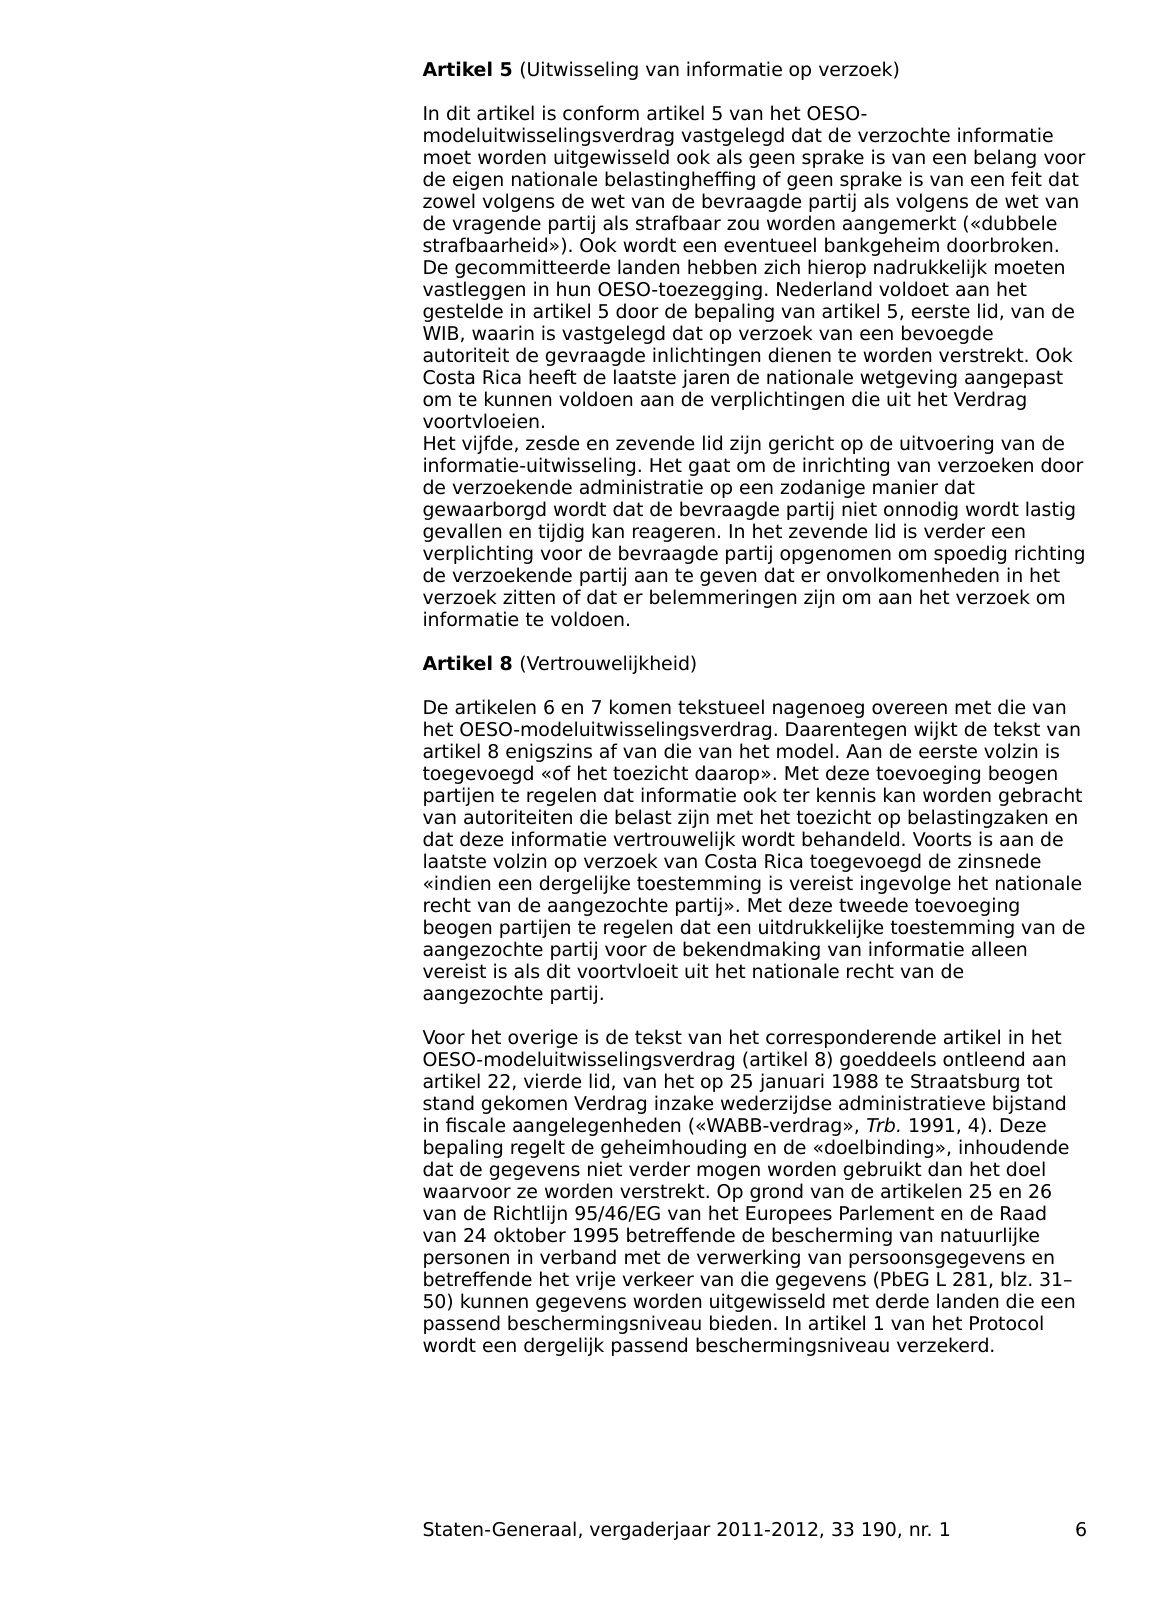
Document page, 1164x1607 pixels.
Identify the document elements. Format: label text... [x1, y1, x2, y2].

subtitle Artikel 8 (Vertrouwelijkheid) [422, 653, 1087, 675]
text De artikelen 6 en 7 komen tekstueel nagenoeg overeen met die van het OESO-modeluitwisselingsverdrag. Daarentegen wijkt de tekst van artikel 8 enigszins af van die van het model. Aan de eerste volzin is toegevoegd «of het toezicht daarop». Met deze toevoeging beogen partijen te regelen dat informatie ook ter kennis kan worden gebracht van autoriteiten die belast zijn met het toezicht op belastingzaken en dat deze informatie vertrouwelijk wordt behandeld. Voorts is aan de laatste volzin op verzoek van Costa Rica toegevoegd de zinsnede «indien een dergelijke toestemming is vereist ingevolge het nationale recht van de aangezochte partij». Met deze tweede toevoeging beogen partijen te regelen dat een uitdrukkelijke toestemming van de aangezochte partij voor de bekendmaking van informatie alleen vereist is als dit voortvloeit uit het nationale recht van de aangezochte partij. [422, 697, 1087, 1005]
subtitle Artikel 5 (Uitwisseling van informatie op verzoek) [422, 59, 1087, 81]
text Voor het overige is de tekst van het corresponderende artikel in het OESO-modeluitwisselingsverdrag (artikel 8) goeddeels ontleend aan artikel 22, vierde lid, van het op 25 januari 1988 te Straatsburg tot stand gekomen Verdrag inzake wederzijdse administratieve bijstand in fiscale aangelegenheden («WABB-verdrag», Trb. 1991, 4). Deze bepaling regelt de geheimhouding en de «doelbinding», inhoudende dat de gegevens niet verder mogen worden gebruikt dan het doel waarvoor ze worden verstrekt. Op grond van de artikelen 25 en 26 van de Richtlijn 95/46/EG van het Europees Parlement en de Raad van 24 oktober 1995 betreffende de bescherming van natuurlijke personen in verband met de verwerking van persoonsgegevens en betreffende het vrije verkeer van die gegevens (PbEG L 281, blz. 31–50) kunnen gegevens worden uitgewisseld met derde landen die een passend beschermingsniveau bieden. In artikel 1 van het Protocol wordt een dergelijk passend beschermingsniveau verzekerd. [422, 1027, 1087, 1357]
text Het vijfde, zesde en zevende lid zijn gericht op de uitvoering van de informatie-uitwisseling. Het gaat om de inrichting van verzoeken door de verzoekende administratie op een zodanige manier dat gewaarborgd wordt dat de bevraagde partij niet onnodig wordt lastig gevallen en tijdig kan reageren. In het zevende lid is verder een verplichting voor de bevraagde partij opgenomen om spoedig richting de verzoekende partij aan te geven dat er onvolkomenheden in het verzoek zitten of dat er belemmeringen zijn om aan het verzoek om informatie te voldoen. [422, 433, 1087, 631]
text In dit artikel is conform artikel 5 van het OESO-modeluitwisselingsverdrag vastgelegd dat de verzochte informatie moet worden uitgewisseld ook als geen sprake is van een belang voor de eigen nationale belastingheffing of geen sprake is van een feit dat zowel volgens de wet van de bevraagde partij als volgens de wet van de vragende partij als strafbaar zou worden aangemerkt («dubbele strafbaarheid»). Ook wordt een eventueel bankgeheim doorbroken. De gecommitteerde landen hebben zich hierop nadrukkelijk moeten vastleggen in hun OESO-toezegging. Nederland voldoet aan het gestelde in artikel 5 door de bepaling van artikel 5, eerste lid, van de WIB, waarin is vastgelegd dat op verzoek van een bevoegde autoriteit de gevraagde inlichtingen dienen te worden verstrekt. Ook Costa Rica heeft de laatste jaren de nationale wetgeving aangepast om te kunnen voldoen aan de verplichtingen die uit het Verdrag voortvloeien. [422, 103, 1087, 433]
